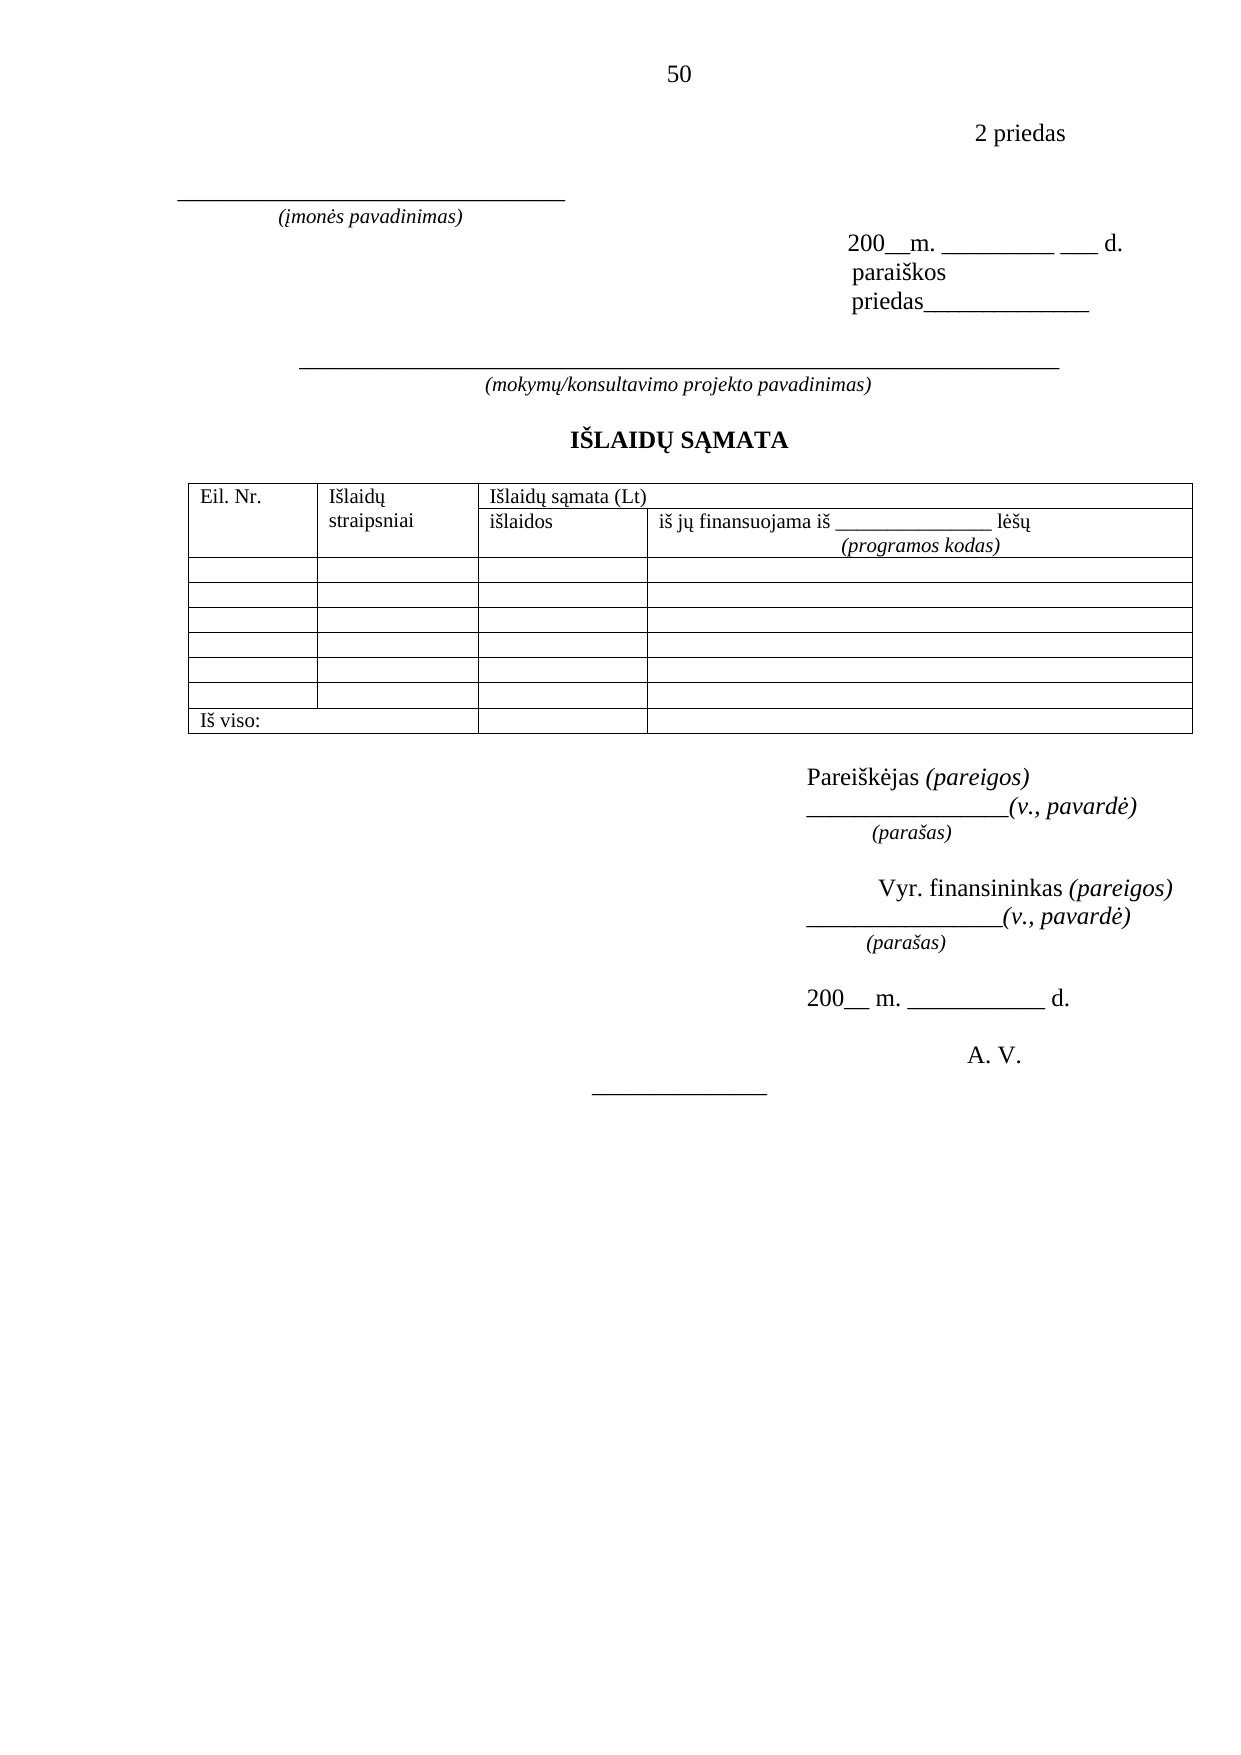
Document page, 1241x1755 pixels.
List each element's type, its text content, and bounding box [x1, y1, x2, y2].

table_cell [318, 633, 478, 657]
text A. V. [177, 1040, 1181, 1069]
table_cell [648, 633, 1192, 657]
text paraiškos [177, 257, 1181, 286]
text (v., pavardė) [177, 791, 1181, 820]
text Pareiškėjas (pareigos) [177, 762, 1181, 791]
text (įmonės pavadinimas) [177, 204, 1181, 228]
table_cell [479, 583, 647, 607]
text IŠLAIDŲ SĄMATA [177, 425, 1181, 454]
table_cell [479, 709, 647, 732]
table_header Išlaidų sąmata (Lt) [479, 484, 1192, 508]
table_cell [648, 709, 1192, 732]
table_cell išlaidos [479, 509, 647, 557]
table_cell [648, 608, 1192, 632]
table_cell [648, 658, 1192, 682]
table_cell [189, 583, 317, 607]
table_cell [648, 583, 1192, 607]
text priedas [177, 286, 1181, 315]
text 200__m. _________ ___ d. [177, 228, 1181, 257]
table_cell [189, 658, 317, 682]
table_cell [318, 558, 478, 582]
table_cell [648, 558, 1192, 582]
table_cell [189, 683, 317, 707]
text _______________________________ [177, 176, 1181, 204]
text (parašas) [177, 820, 1181, 844]
text (mokymų/konsultavimo projekto pavadinimas) [177, 372, 1181, 396]
table_cell [189, 558, 317, 582]
table_cell [318, 608, 478, 632]
table_cell [479, 683, 647, 707]
text ______________ [177, 1069, 1181, 1098]
text 2 priedas [974, 118, 1181, 147]
table_header Išlaidų straipsniai [318, 484, 478, 557]
table_cell [318, 583, 478, 607]
text (parašas) [177, 930, 1181, 954]
table_cell [479, 633, 647, 657]
text (v., pavardė) [177, 901, 1181, 930]
table_cell [318, 658, 478, 682]
table_header Eil. Nr. [189, 484, 317, 557]
table_cell Iš viso: [189, 709, 478, 732]
table_cell [648, 683, 1192, 707]
table_cell [189, 633, 317, 657]
table_cell [479, 658, 647, 682]
text 200__ m. ___________ d. [177, 983, 1181, 1012]
table_cell [479, 558, 647, 582]
table_cell iš jų finansuojama iš _______________ lėšų (programos kodas) [648, 509, 1192, 557]
text Vyr. finansininkas (pareigos) [177, 873, 1181, 901]
table_cell [318, 683, 478, 707]
table_cell [479, 608, 647, 632]
table_cell [189, 608, 317, 632]
